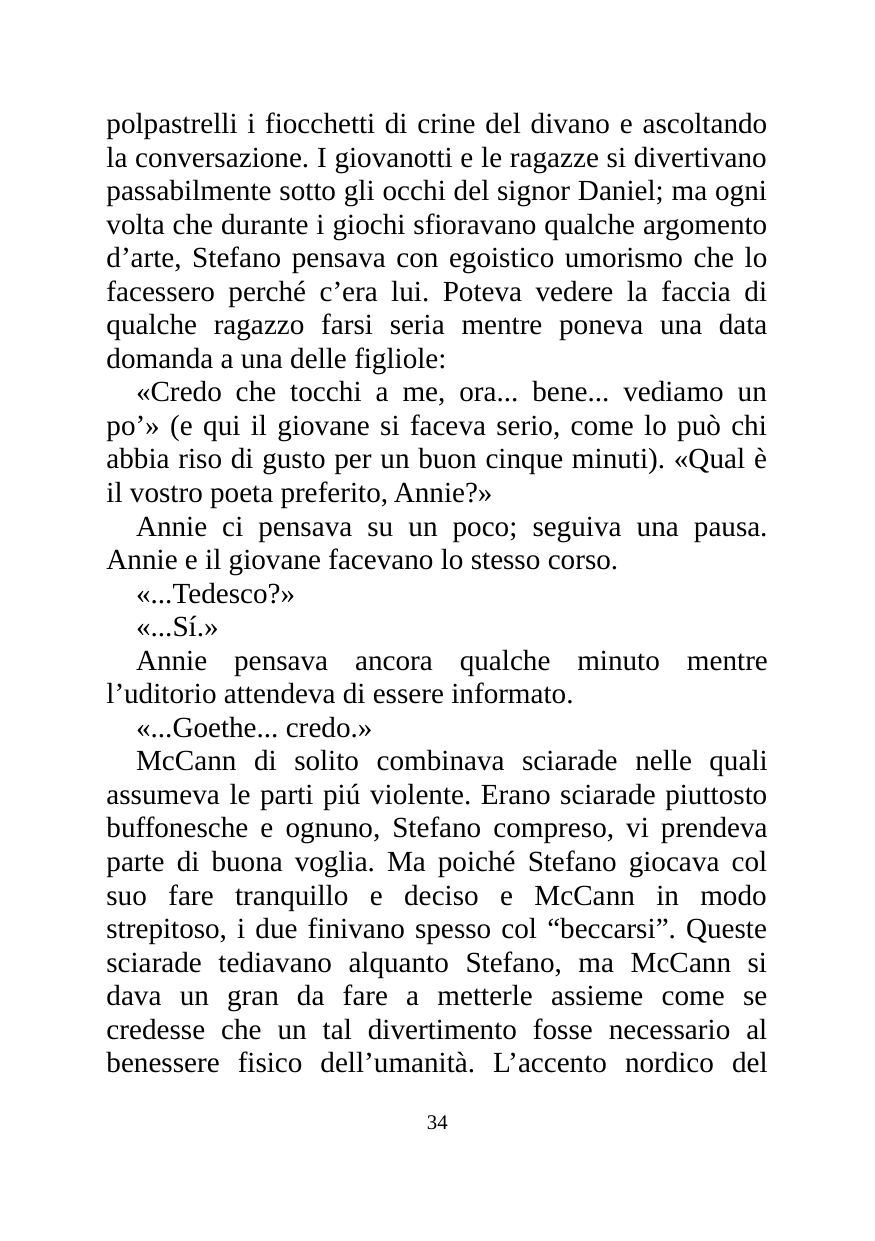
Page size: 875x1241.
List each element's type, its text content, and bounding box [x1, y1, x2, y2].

text «Credo che tocchi a me, ora... bene... vediamo un po’» (e qui il giovane si faceva serio, come lo può chi abbia riso di gusto per un buon cinque minuti). «Qual è il vostro poeta preferito, Annie?» [106, 374, 768, 509]
text Annie pensava ancora qualche minuto mentre l’uditorio attendeva di essere informato. [106, 643, 768, 710]
text polpastrelli i fiocchetti di crine del divano e ascoltando la conversazione. I giovanotti e le ragazze si divertivano passabilmente sotto gli occhi del signor Daniel; ma ogni volta che durante i giochi sfioravano qualche argomento d’arte, Stefano pensava con egoistico umorismo che lo facessero perché c’era lui. Poteva vedere la faccia di qualche ragazzo farsi seria mentre poneva una data domanda a una delle figliole: [106, 106, 768, 374]
text «...Tedesco?» [106, 576, 768, 609]
text McCann di solito combinava sciarade nelle quali assumeva le parti piú violente. Erano sciarade piuttosto buffonesche e ognuno, Stefano compreso, vi prendeva parte di buona voglia. Ma poiché Stefano giocava col suo fare tranquillo e deciso e McCann in modo strepitoso, i due finivano spesso col “beccarsi”. Queste sciarade tediavano alquanto Stefano, ma McCann si dava un gran da fare a metterle assieme come se credesse che un tal divertimento fosse necessario al benessere fisico dell’umanità. L’accento nordico del [106, 743, 768, 1079]
text Annie ci pensava su un poco; seguiva una pausa. Annie e il giovane facevano lo stesso corso. [106, 509, 768, 576]
text «...Goethe... credo.» [106, 710, 768, 743]
text «...Sí.» [106, 609, 768, 643]
